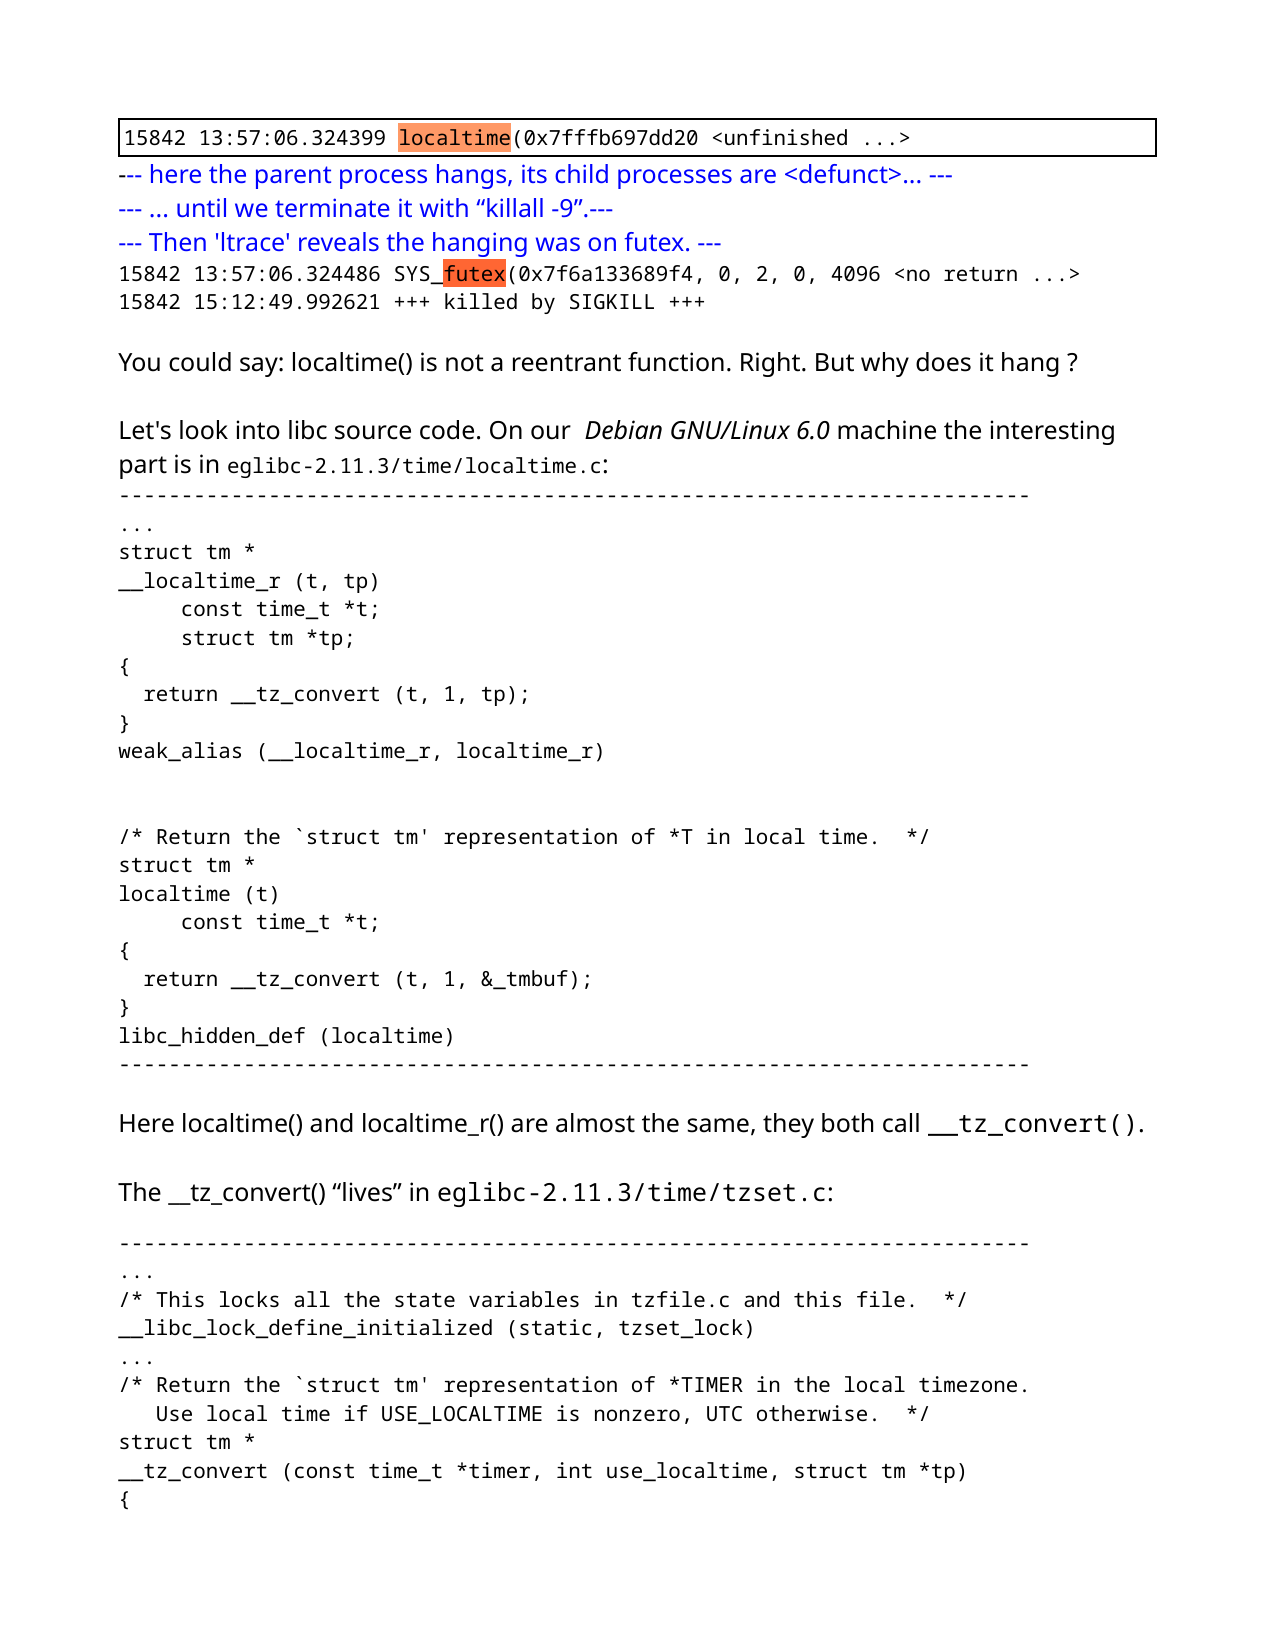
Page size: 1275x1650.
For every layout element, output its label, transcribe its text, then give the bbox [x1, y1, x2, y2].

text Let's look into libc source code. On our Debian GNU/Linux 6.0 machine the interesting part is in eglibc-2.11.3/time/localtime.c: [118, 412, 1157, 481]
text } [118, 992, 1157, 1021]
text Here localtime() and localtime_r() are almost the same, they both call __tz_convert(). [118, 1106, 1157, 1140]
text struct tm * [118, 1427, 1157, 1456]
text --- Then 'ltrace' reveals the hanging was on futex. --- [118, 225, 1157, 259]
text localtime (t) [118, 879, 1157, 907]
text libc_hidden_def (localtime) [118, 1021, 1157, 1049]
text ... [118, 509, 1157, 537]
text /* This locks all the state variables in tzfile.c and this file. */ [118, 1285, 1157, 1313]
text return __tz_convert (t, 1, tp); [118, 679, 1157, 708]
text 15842 15:12:49.992621 +++ killed by SIGKILL +++ [118, 287, 1157, 316]
text The __tz_convert() “lives” in eglibc-2.11.3/time/tzset.c: [118, 1174, 1157, 1208]
text { [118, 1484, 1157, 1513]
text --- here the parent process hangs, its child processes are <defunct>... --- [118, 157, 1157, 191]
text return __tz_convert (t, 1, &_tmbuf); [118, 964, 1157, 992]
text { [118, 651, 1157, 679]
text /* Return the `struct tm' representation of *TIMER in the local timezone. [118, 1370, 1157, 1399]
text 15842 13:57:06.324486 SYS_futex(0x7f6a133689f4, 0, 2, 0, 4096 <no return ...> [118, 259, 1157, 287]
text ... [118, 1257, 1157, 1285]
text --- ... until we terminate it with “killall -9”.--- [118, 191, 1157, 225]
text const time_t *t; [118, 594, 1157, 623]
text /* Return the `struct tm' representation of *T in local time. */ [118, 822, 1157, 850]
text You could say: localtime() is not a reentrant function. Right. But why does it hang ? [118, 344, 1157, 378]
text ------------------------------------------------------------------------- [118, 1049, 1157, 1078]
text Use local time if USE_LOCALTIME is nonzero, UTC otherwise. */ [118, 1399, 1157, 1427]
text ------------------------------------------------------------------------- [118, 1228, 1157, 1257]
text struct tm * [118, 850, 1157, 879]
text __tz_convert (const time_t *timer, int use_localtime, struct tm *tp) [118, 1456, 1157, 1484]
text const time_t *t; [118, 907, 1157, 936]
text } [118, 708, 1157, 736]
text __localtime_r (t, tp) [118, 566, 1157, 594]
text weak_alias (__localtime_r, localtime_r) [118, 736, 1157, 765]
text struct tm *tp; [118, 623, 1157, 651]
text ... [118, 1342, 1157, 1370]
text __libc_lock_define_initialized (static, tzset_lock) [118, 1313, 1157, 1342]
text 15842 13:57:06.324399 localtime(0x7fffb697dd20 <unfinished ...> [120, 120, 1155, 155]
text { [118, 936, 1157, 964]
text struct tm * [118, 537, 1157, 566]
text ------------------------------------------------------------------------- [118, 481, 1157, 509]
